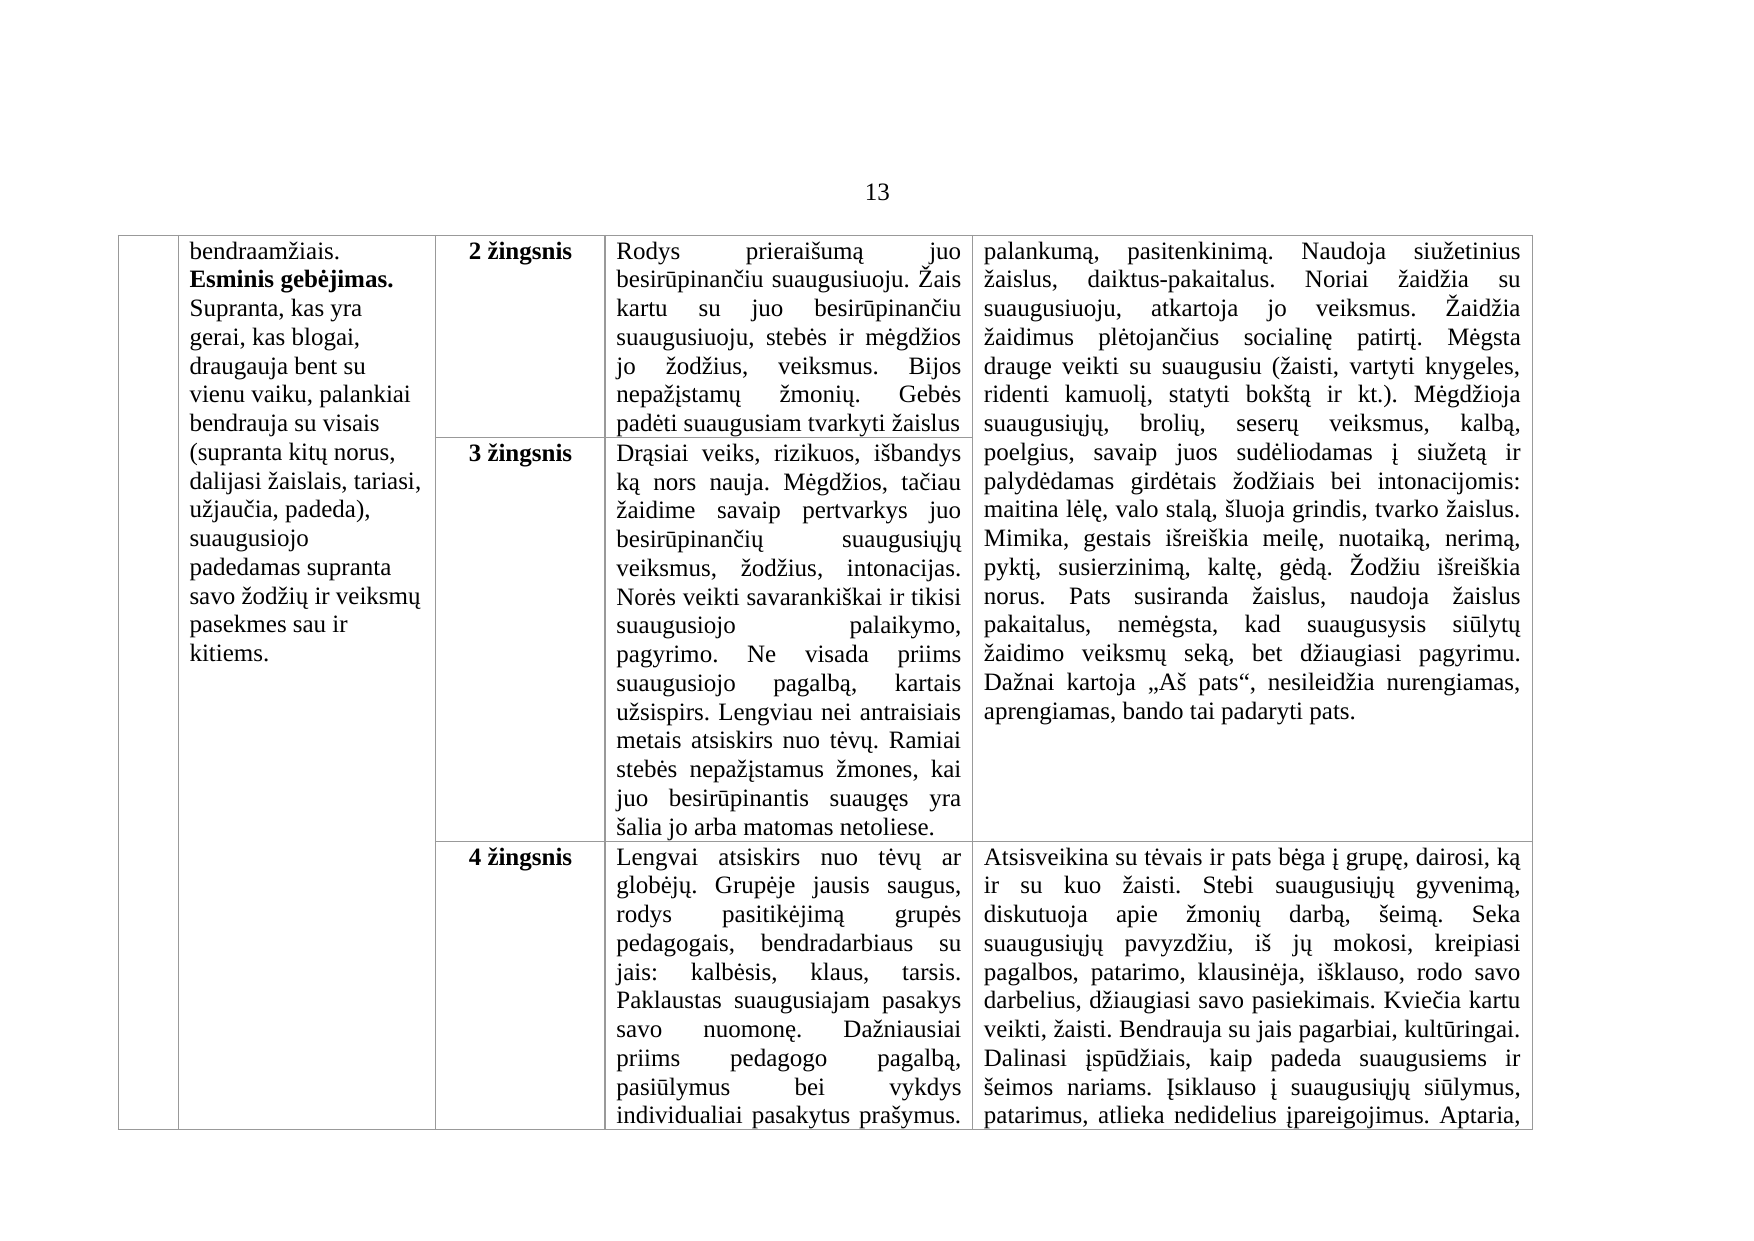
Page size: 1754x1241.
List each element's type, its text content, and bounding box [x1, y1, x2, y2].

table_cell 4 žingsnis [436, 842, 604, 1129]
table_cell Drąsiai veiks, rizikuos, išbandys ką nors nauja. Mėgdžios, tačiau žaidime savaip pertvarkys juo besirūpinančių suaugusiųjų veiksmus, žodžius, intonacijas. Norės veikti savarankiškai ir tikisi suaugusiojo palaikymo, pagyrimo. Ne visada priims suaugusiojo pagalbą, kartais užsispirs. Lengviau nei antraisiais metais atsiskirs nuo tėvų. Ramiai stebės nepažįstamus žmones, kai juo besirūpinantis suaugęs yra šalia jo arba matomas netoliese. [606, 438, 972, 841]
table_cell 3 žingsnis [436, 438, 604, 841]
table_cell palankumą, pasitenkinimą. Naudoja siužetinius žaislus, daiktus-pakaitalus. Noriai žaidžia su suaugusiuoju, atkartoja jo veiksmus. Žaidžia žaidimus plėtojančius socialinę patirtį. Mėgsta drauge veikti su suaugusiu (žaisti, vartyti knygeles, ridenti kamuolį, statyti bokštą ir kt.). Mėgdžioja suaugusiųjų, brolių, seserų veiksmus, kalbą, poelgius, savaip juos sudėliodamas į siužetą ir palydėdamas girdėtais žodžiais bei intonacijomis: maitina lėlę, valo stalą, šluoja grindis, tvarko žaislus. Mimika, gestais išreiškia meilę, nuotaiką, nerimą, pyktį, susierzinimą, kaltę, gėdą. Žodžiu išreiškia norus. Pats susiranda žaislus, naudoja žaislus pakaitalus, nemėgsta, kad suaugusysis siūlytų žaidimo veiksmų seką, bet džiaugiasi pagyrimu. Dažnai kartoja „Aš pats“, nesileidžia nurengiamas, aprengiamas, bando tai padaryti pats. [973, 236, 1532, 841]
table_cell Rodys prieraišumą juo besirūpinančiu suaugusiuoju. Žais kartu su juo besirūpinančiu suaugusiuoju, stebės ir mėgdžios jo žodžius, veiksmus. Bijos nepažįstamų žmonių. Gebės padėti suaugusiam tvarkyti žaislus [606, 236, 972, 437]
table_cell Lengvai atsiskirs nuo tėvų ar globėjų. Grupėje jausis saugus, rodys pasitikėjimą grupės pedagogais, bendradarbiaus su jais: kalbėsis, klaus, tarsis. Paklaustas suaugusiajam pasakys savo nuomonę. Dažniausiai priims pedagogo pagalbą, pasiūlymus bei vykdys individualiai pasakytus prašymus. [606, 842, 972, 1129]
table_cell bendraamžiais. Esminis gebėjimas. Supranta, kas yra gerai, kas blogai, draugauja bent su vienu vaiku, palankiai bendrauja su visais (supranta kitų norus, dalijasi žaislais, tariasi, užjaučia, padeda), suaugusiojo padedamas supranta savo žodžių ir veiksmų pasekmes sau ir kitiems. [179, 236, 435, 1129]
table_cell 2 žingsnis [436, 236, 604, 437]
table_cell [119, 236, 178, 1129]
table_cell Atsisveikina su tėvais ir pats bėga į grupę, dairosi, ką ir su kuo žaisti. Stebi suaugusiųjų gyvenimą, diskutuoja apie žmonių darbą, šeimą. Seka suaugusiųjų pavyzdžiu, iš jų mokosi, kreipiasi pagalbos, patarimo, klausinėja, išklauso, rodo savo darbelius, džiaugiasi savo pasiekimais. Kviečia kartu veikti, žaisti. Bendrauja su jais pagarbiai, kultūringai. Dalinasi įspūdžiais, kaip padeda suaugusiems ir šeimos nariams. Įsiklauso į suaugusiųjų siūlymus, patarimus, atlieka nedidelius įpareigojimus. Aptaria, [973, 842, 1532, 1129]
